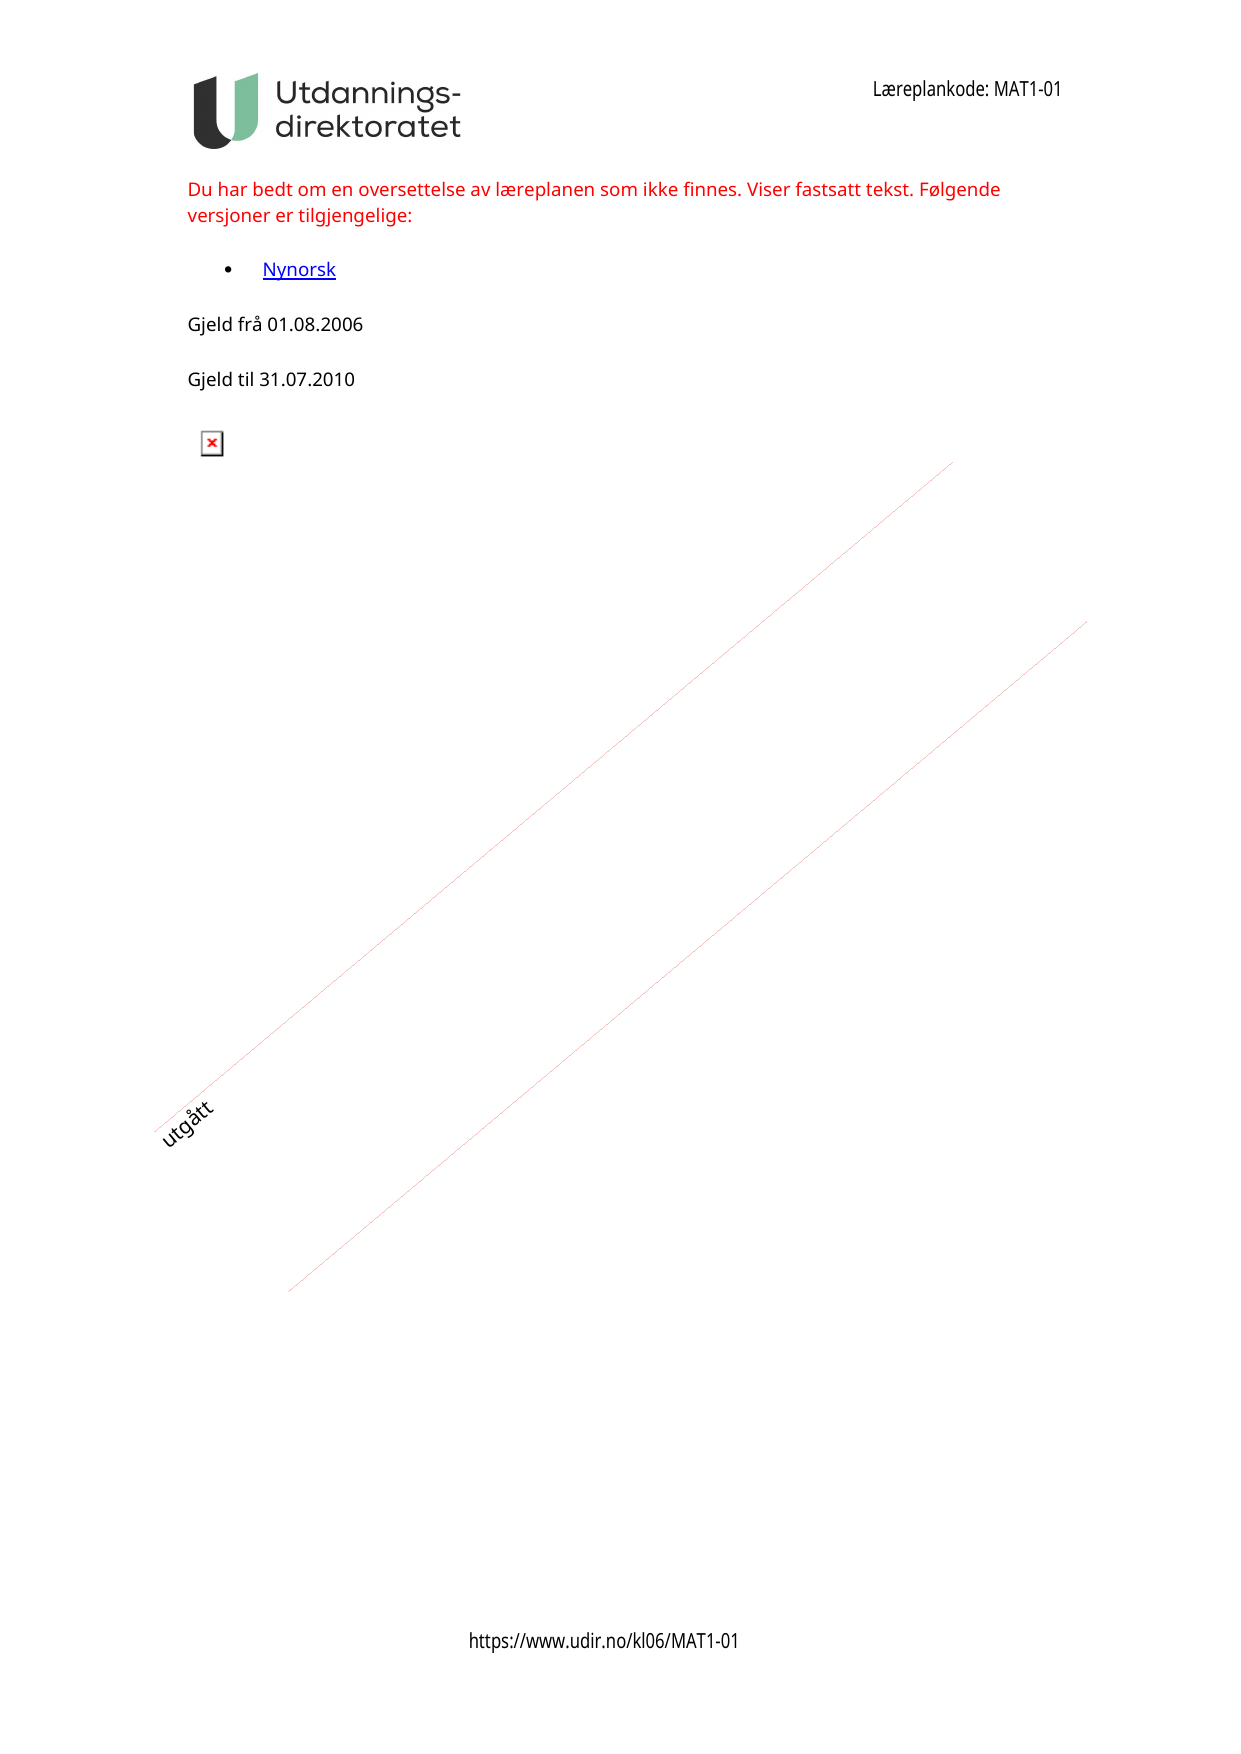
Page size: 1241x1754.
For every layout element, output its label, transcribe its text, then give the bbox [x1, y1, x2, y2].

text Du har bedt om en oversettelse av læreplanen som ikke finnes. Viser fastsatt tekst. Følgende versjoner er tilgjengelige: [412, 176, 1053, 227]
picture [187, 420, 238, 471]
list Nynorsk [341, 257, 1053, 282]
picture [193, 73, 461, 149]
list Nynorsk [225, 257, 263, 282]
text Gjeld til 31.07.2010 [360, 366, 1053, 391]
text Gjeld frå 01.08.2006 [368, 311, 1053, 337]
